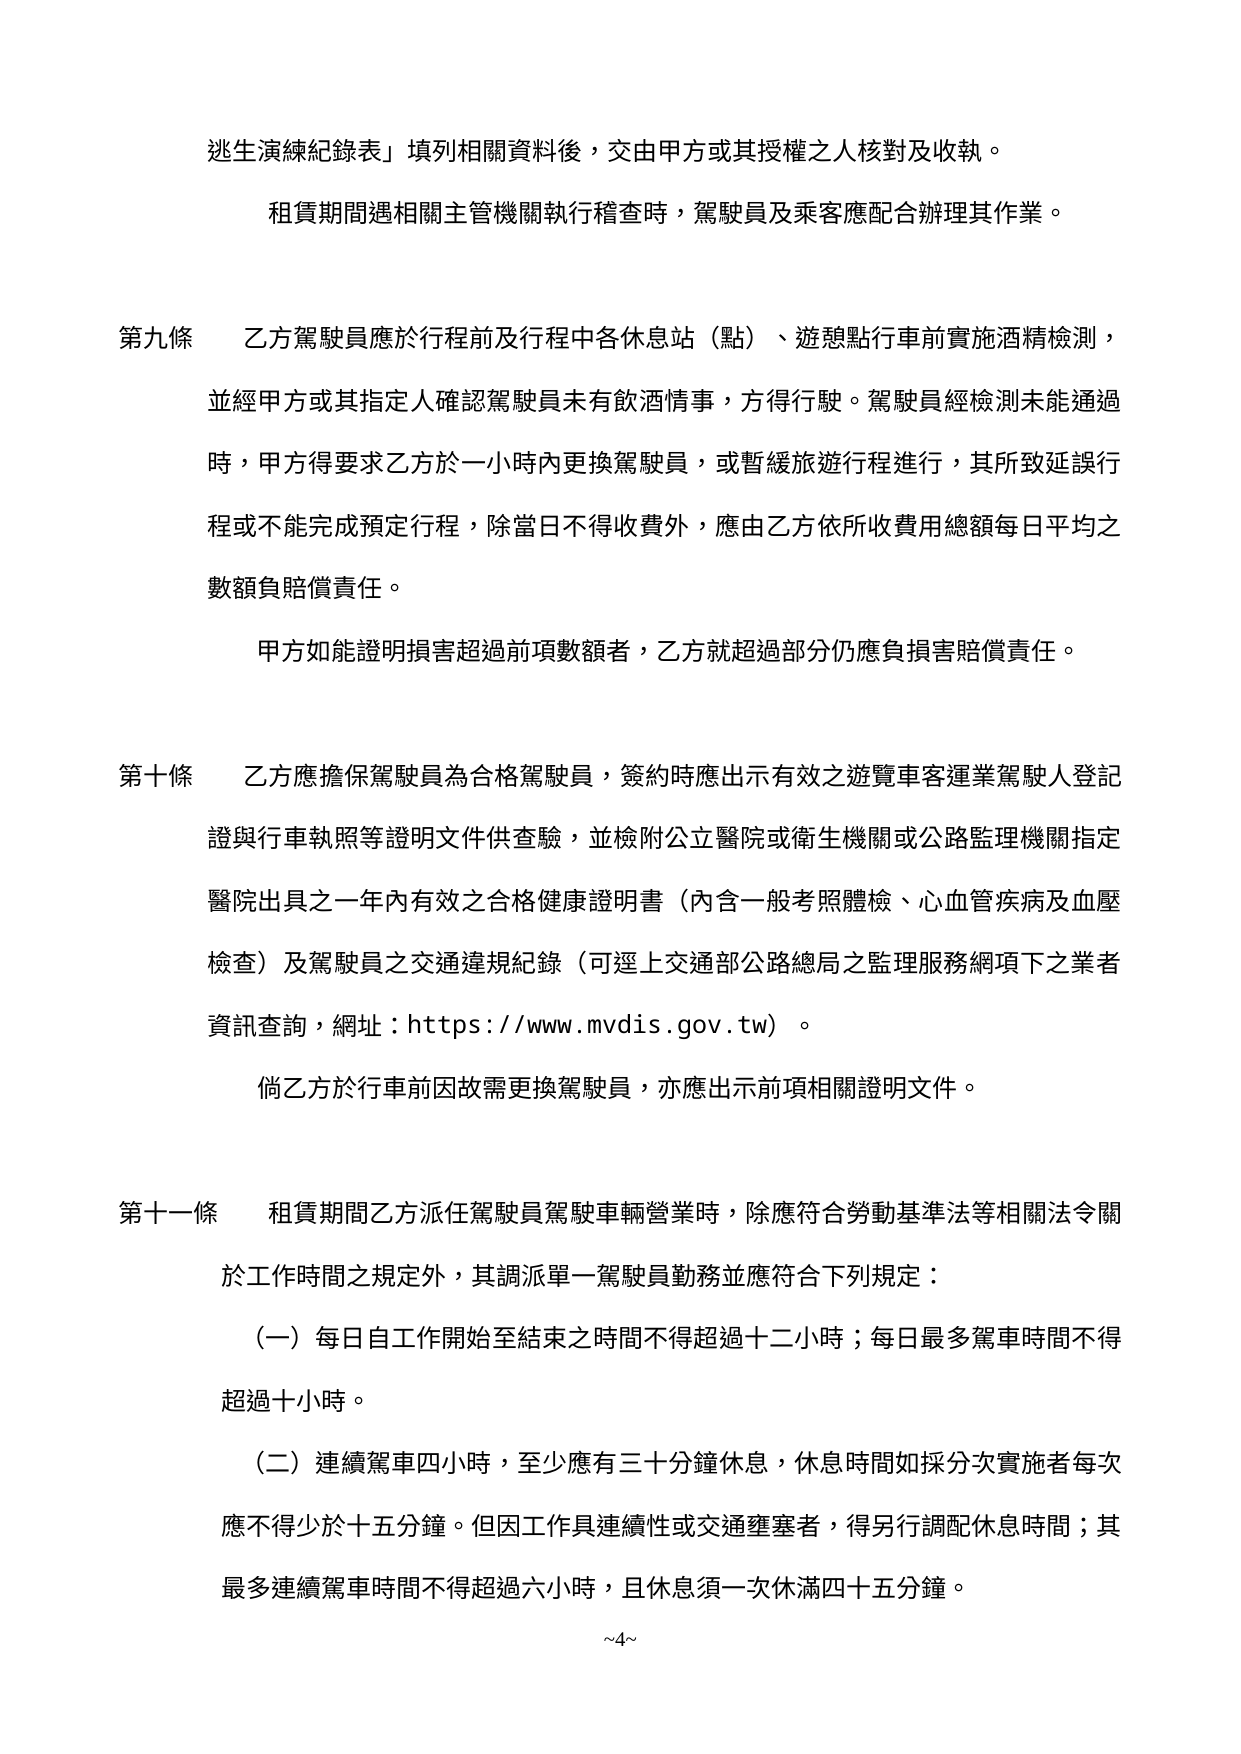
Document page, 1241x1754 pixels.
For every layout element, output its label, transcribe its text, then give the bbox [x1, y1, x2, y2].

text （二）連續駕車四小時，至少應有三十分鐘休息，休息時間如採分次實施者每次應不得少於十五分鐘。但因工作具連續性或交通壅塞者，得另行調配休息時間；其最多連續駕車時間不得超過六小時，且休息須一次休滿四十五分鐘。 [118, 1420, 1122, 1608]
text 第九條 乙方駕駛員應於行程前及行程中各休息站（點）、遊憩點行車前實施酒精檢測，並經甲方或其指定人確認駕駛員未有飲酒情事，方得行駛。駕駛員經檢測未能通過時，甲方得要求乙方於一小時內更換駕駛員，或暫緩旅遊行程進行，其所致延誤行程或不能完成預定行程，除當日不得收費外，應由乙方依所收費用總額每日平均之數額負賠償責任。 [118, 295, 1122, 608]
text 第十條 乙方應擔保駕駛員為合格駕駛員，簽約時應出示有效之遊覽車客運業駕駛人登記證與行車執照等證明文件供查驗，並檢附公立醫院或衛生機關或公路監理機關指定醫院出具之一年內有效之合格健康證明書（內含一般考照體檢、心血管疾病及血壓檢查）及駕駛員之交通違規紀錄（可逕上交通部公路總局之監理服務網項下之業者資訊查詢，網址：https://www.mvdis.gov.tw）。 [118, 733, 1122, 1045]
text （一）每日自工作開始至結束之時間不得超過十二小時；每日最多駕車時間不得超過十小時。 [118, 1295, 1122, 1420]
text 甲方如能證明損害超過前項數額者，乙方就超過部分仍應負損害賠償責任。 [207, 608, 1122, 670]
text 倘乙方於行車前因故需更換駕駛員，亦應出示前項相關證明文件。 [207, 1045, 1122, 1108]
text 逃生演練紀錄表」填列相關資料後，交由甲方或其授權之人核對及收執。 [118, 108, 1122, 170]
text 第十一條 租賃期間乙方派任駕駛員駕駛車輛營業時，除應符合勞動基準法等相關法令關於工作時間之規定外，其調派單一駕駛員勤務並應符合下列規定： [118, 1170, 1122, 1295]
text 租賃期間遇相關主管機關執行稽查時，駕駛員及乘客應配合辦理其作業。 [118, 170, 1122, 233]
